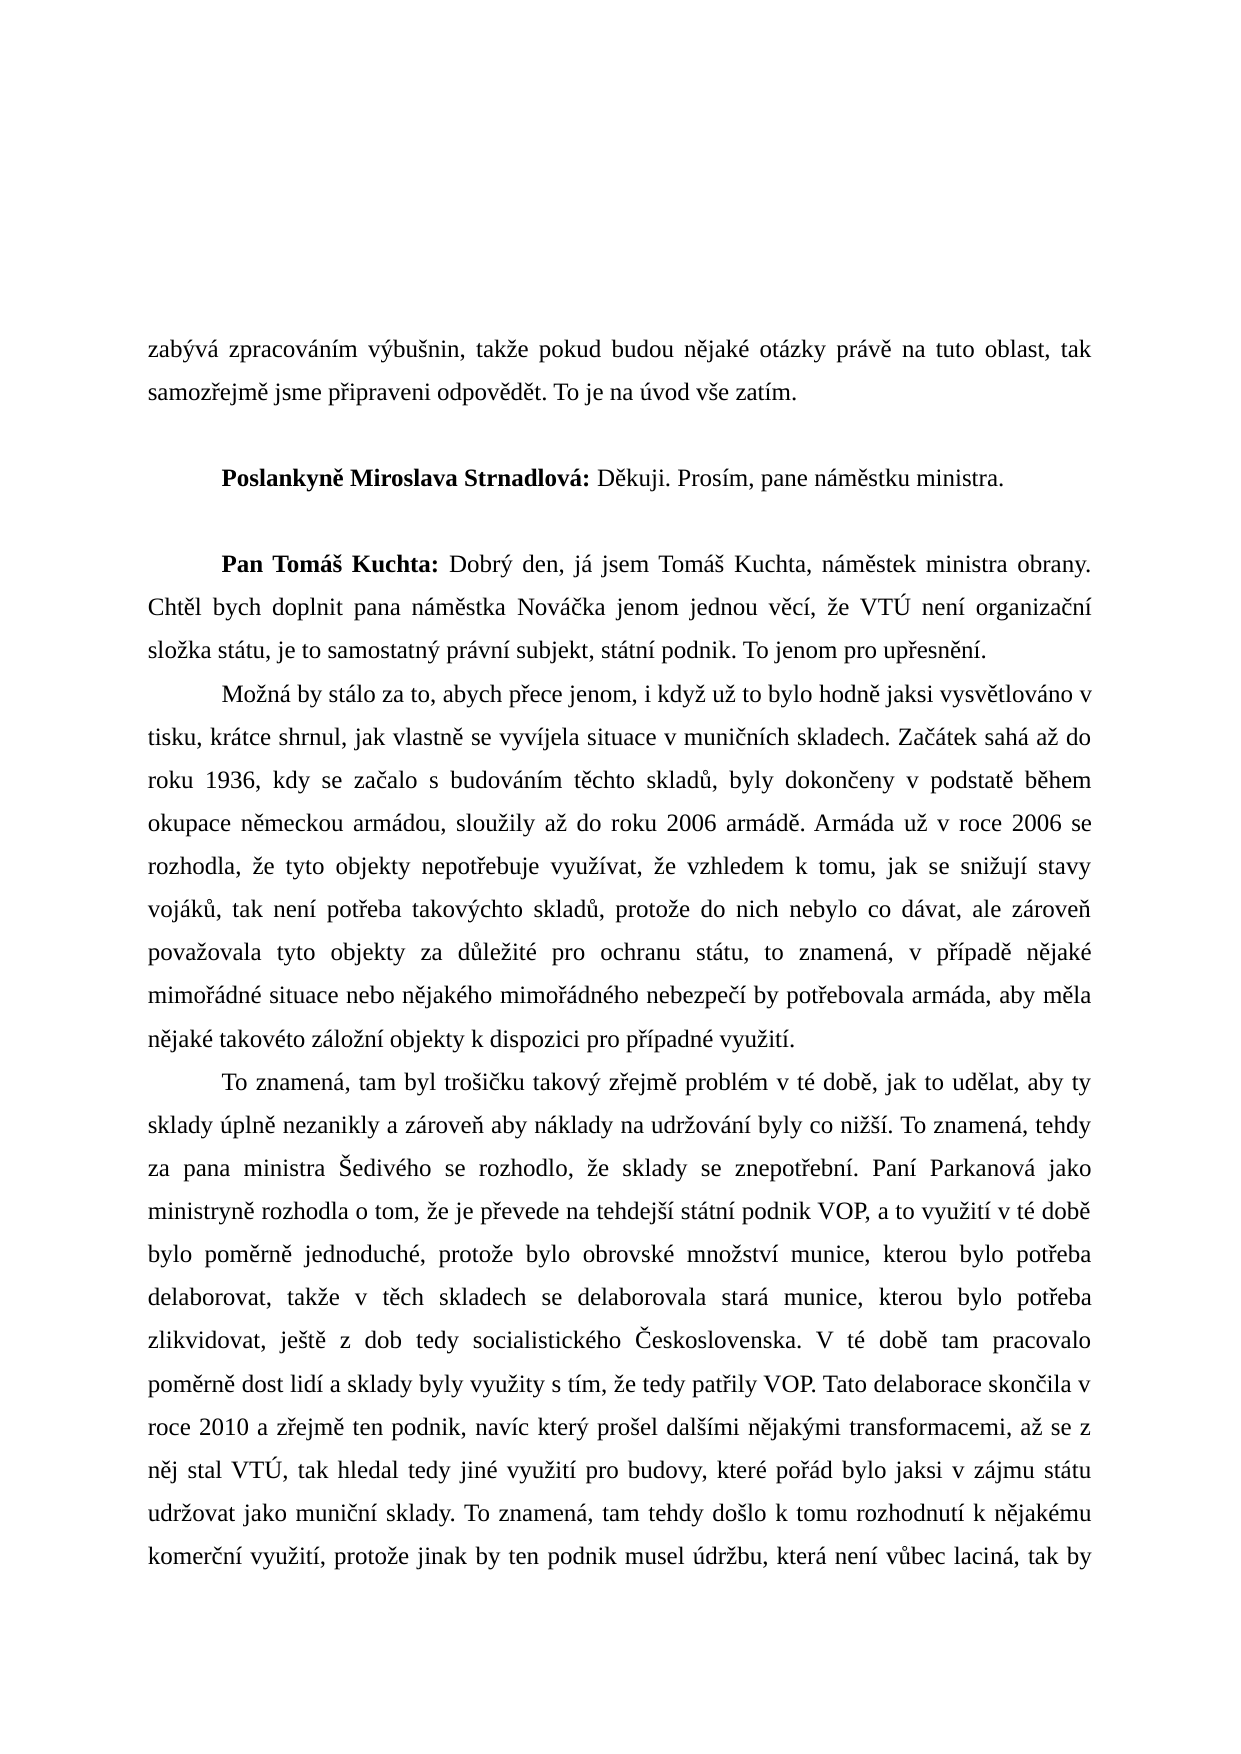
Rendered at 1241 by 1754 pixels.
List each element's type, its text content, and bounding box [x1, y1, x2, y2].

text zabývá zpracováním výbušnin, takže pokud budou nějaké otázky právě na tuto oblast, tak samozřejmě jsme připraveni odpovědět. To je na úvod vše zatím. [148, 334, 1093, 406]
text To znamená, tam byl trošičku takový zřejmě problém v té době, jak to udělat, aby ty sklady úplně nezanikly a zároveň aby náklady na udržování byly co nižší. To znamená, tehdy za pana ministra Šedivého se rozhodlo, že sklady se znepotřební. Paní Parkanová jako ministryně rozhodla o tom, že je převede na tehdejší státní podnik VOP, a to využití v té době bylo poměrně jednoduché, protože bylo obrovské množství munice, kterou bylo potřeba delaborovat, takže v těch skladech se delaborovala stará munice, kterou bylo potřeba zlikvidovat, ještě z dob tedy socialistického Československa. V té době tam pracovalo poměrně dost lidí a sklady byly využity s tím, že tedy patřily VOP. Tato delaborace skončila v roce 2010 a zřejmě ten podnik, navíc který prošel dalšími nějakými transformacemi, až se z něj stal VTÚ, tak hledal tedy jiné využití pro budovy, které pořád bylo jaksi v zájmu státu udržovat jako muniční sklady. To znamená, tam tehdy došlo k tomu rozhodnutí k nějakému komerční využití, protože jinak by ten podnik musel údržbu, která není vůbec laciná, tak by [148, 1067, 1093, 1570]
text Poslankyně Miroslava Strnadlová: Děkuji. Prosím, pane náměstku ministra. [148, 463, 1093, 492]
text Pan Tomáš Kuchta: Dobrý den, já jsem Tomáš Kuchta, náměstek ministra obrany. Chtěl bych doplnit pana náměstka Nováčka jenom jednou věcí, že VTÚ není organizační složka státu, je to samostatný právní subjekt, státní podnik. To jenom pro upřesnění. [148, 549, 1093, 664]
text Možná by stálo za to, abych přece jenom, i když už to bylo hodně jaksi vysvětlováno v tisku, krátce shrnul, jak vlastně se vyvíjela situace v muničních skladech. Začátek sahá až do roku 1936, kdy se začalo s budováním těchto skladů, byly dokončeny v podstatě během okupace německou armádou, sloužily až do roku 2006 armádě. Armáda už v roce 2006 se rozhodla, že tyto objekty nepotřebuje využívat, že vzhledem k tomu, jak se snižují stavy vojáků, tak není potřeba takovýchto skladů, protože do nich nebylo co dávat, ale zároveň považovala tyto objekty za důležité pro ochranu státu, to znamená, v případě nějaké mimořádné situace nebo nějakého mimořádného nebezpečí by potřebovala armáda, aby měla nějaké takovéto záložní objekty k dispozici pro případné využití. [148, 679, 1093, 1052]
